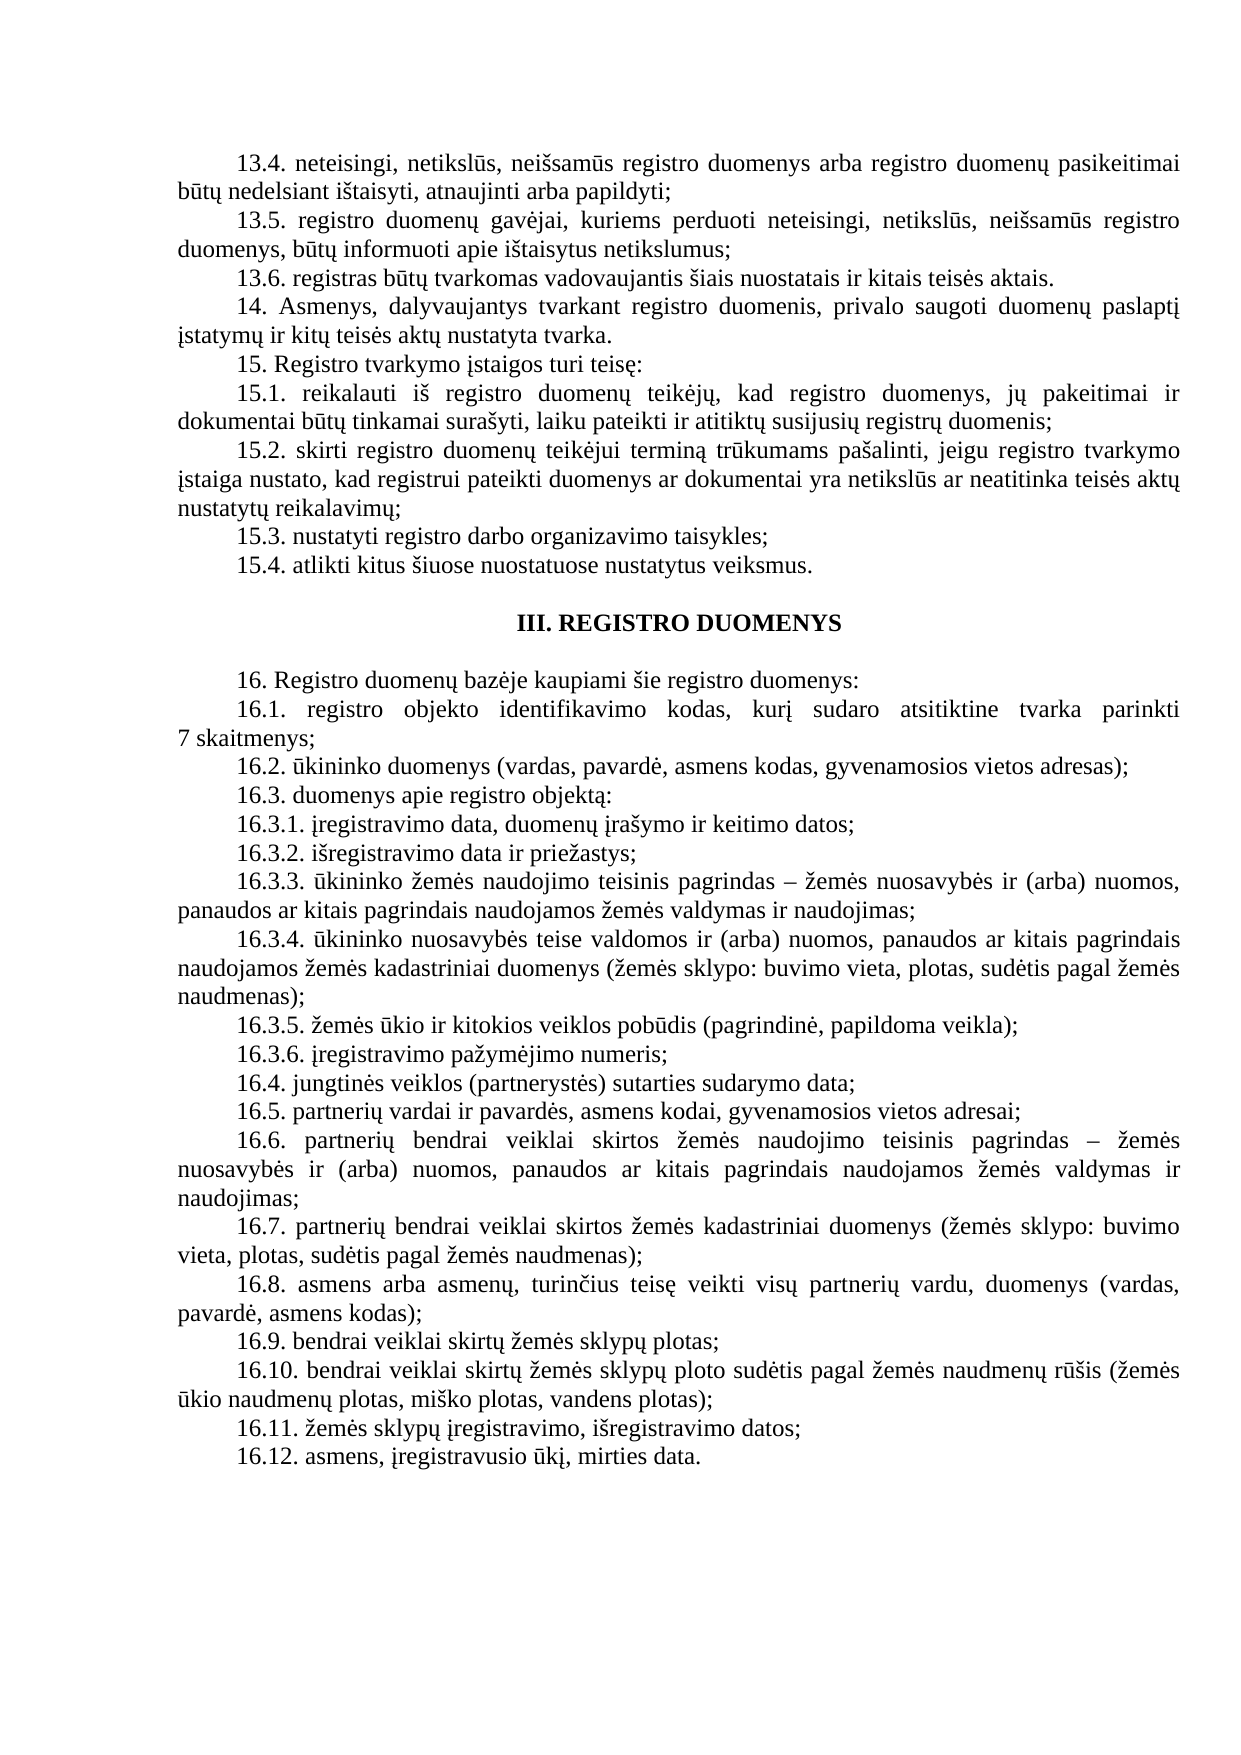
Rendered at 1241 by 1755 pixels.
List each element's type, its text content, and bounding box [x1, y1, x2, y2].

text 15. Registro tvarkymo įstaigos turi teisę: [177, 349, 1181, 378]
text 16.3. duomenys apie registro objektą: [177, 780, 1181, 809]
text 16.11. žemės sklypų įregistravimo, išregistravimo datos; [177, 1413, 1181, 1441]
text 16.4. jungtinės veiklos (partnerystės) sutarties sudarymo data; [177, 1068, 1181, 1096]
text 13.4. neteisingi, netikslūs, neišsamūs registro duomenys arba registro duomenų pasikeitimai būtų nedelsiant ištaisyti, atnaujinti arba papildyti; [177, 148, 1181, 205]
text III. REGISTRO DUOMENYS [177, 608, 1181, 636]
text 16.3.2. išregistravimo data ir priežastys; [177, 838, 1181, 866]
text 16. Registro duomenų bazėje kaupiami šie registro duomenys: [177, 665, 1181, 694]
text 16.3.6. įregistravimo pažymėjimo numeris; [177, 1039, 1181, 1068]
text 16.8. asmens arba asmenų, turinčius teisę veikti visų partnerių vardu, duomenys (vardas, pavardė, asmens kodas); [177, 1269, 1181, 1326]
text 15.2. skirti registro duomenų teikėjui terminą trūkumams pašalinti, jeigu registro tvarkymo įstaiga nustato, kad registrui pateikti duomenys ar dokumentai yra netikslūs ar neatitinka teisės aktų nustatytų reikalavimų; [177, 435, 1181, 521]
text 13.5. registro duomenų gavėjai, kuriems perduoti neteisingi, netikslūs, neišsamūs registro duomenys, būtų informuoti apie ištaisytus netikslumus; [177, 205, 1181, 263]
text 16.9. bendrai veiklai skirtų žemės sklypų plotas; [177, 1326, 1181, 1355]
text 16.3.5. žemės ūkio ir kitokios veiklos pobūdis (pagrindinė, papildoma veikla); [177, 1010, 1181, 1039]
text 13.6. registras būtų tvarkomas vadovaujantis šiais nuostatais ir kitais teisės aktais. [177, 263, 1181, 291]
text 14. Asmenys, dalyvaujantys tvarkant registro duomenis, privalo saugoti duomenų paslaptį įstatymų ir kitų teisės aktų nustatyta tvarka. [177, 291, 1181, 349]
text 16.5. partnerių vardai ir pavardės, asmens kodai, gyvenamosios vietos adresai; [177, 1096, 1181, 1125]
text 16.2. ūkininko duomenys (vardas, pavardė, asmens kodas, gyvenamosios vietos adresas); [177, 751, 1181, 780]
text 16.3.1. įregistravimo data, duomenų įrašymo ir keitimo datos; [177, 809, 1181, 838]
text 16.3.4. ūkininko nuosavybės teise valdomos ir (arba) nuomos, panaudos ar kitais pagrindais naudojamos žemės kadastriniai duomenys (žemės sklypo: buvimo vieta, plotas, sudėtis pagal žemės naudmenas); [177, 924, 1181, 1010]
text 16.10. bendrai veiklai skirtų žemės sklypų ploto sudėtis pagal žemės naudmenų rūšis (žemės ūkio naudmenų plotas, miško plotas, vandens plotas); [177, 1355, 1181, 1413]
text 16.1. registro objekto identifikavimo kodas, kurį sudaro atsitiktine tvarka parinkti 7 skaitmenys; [177, 694, 1181, 751]
text 16.12. asmens, įregistravusio ūkį, mirties data. [177, 1441, 1181, 1470]
text 15.4. atlikti kitus šiuose nuostatuose nustatytus veiksmus. [177, 550, 1181, 579]
text 16.3.3. ūkininko žemės naudojimo teisinis pagrindas – žemės nuosavybės ir (arba) nuomos, panaudos ar kitais pagrindais naudojamos žemės valdymas ir naudojimas; [177, 866, 1181, 924]
text 15.1. reikalauti iš registro duomenų teikėjų, kad registro duomenys, jų pakeitimai ir dokumentai būtų tinkamai surašyti, laiku pateikti ir atitiktų susijusių registrų duomenis; [177, 378, 1181, 435]
text 16.6. partnerių bendrai veiklai skirtos žemės naudojimo teisinis pagrindas – žemės nuosavybės ir (arba) nuomos, panaudos ar kitais pagrindais naudojamos žemės valdymas ir naudojimas; [177, 1125, 1181, 1211]
text 15.3. nustatyti registro darbo organizavimo taisykles; [177, 521, 1181, 550]
text 16.7. partnerių bendrai veiklai skirtos žemės kadastriniai duomenys (žemės sklypo: buvimo vieta, plotas, sudėtis pagal žemės naudmenas); [177, 1211, 1181, 1269]
